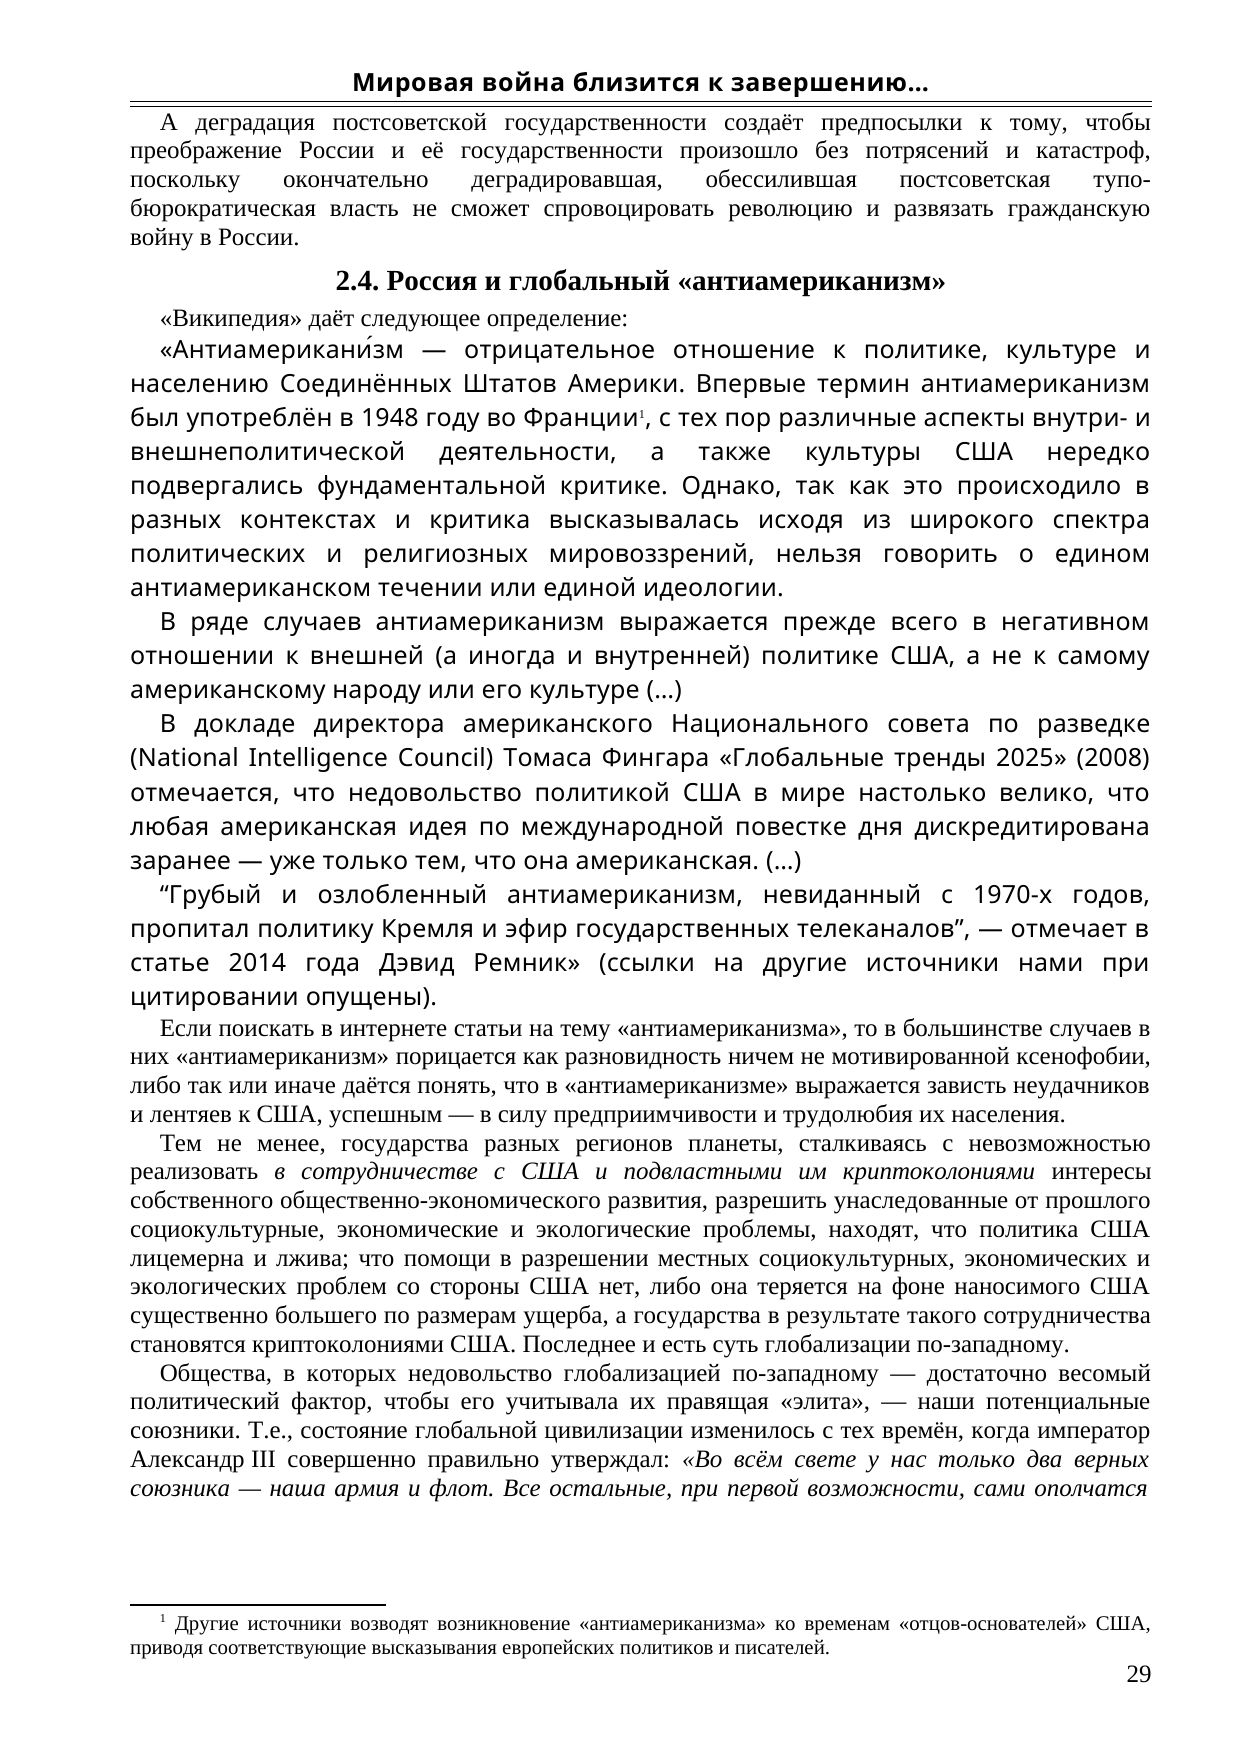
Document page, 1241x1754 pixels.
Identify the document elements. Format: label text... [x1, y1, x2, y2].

text Тем не менее, государства разных регионов планеты, сталкиваясь с невозможностью реализовать в сотрудничестве с США и подвластными им криптоколониями интересы собственного общественно-экономического развития, разрешить унаследованные от прошлого социокультурные, экономические и экологические проблемы, находят, что политика США лицемерна и лжива; что помощи в разрешении местных социокультурных, экономических и экологических проблем со стороны США нет, либо она теряется на фоне наносимого США существенно большего по размерам ущерба, а государства в результате такого сотрудничества становятся криптоколониями США. Последнее и есть суть глобализации по-западному. [130, 1128, 1152, 1358]
text Другие источники возводят возникновение «антиамериканизма» ко временам «отцов-основателей» США, приводя соответствующие высказывания европейских политиков и писателей. [130, 1611, 1152, 1659]
text В докладе директора американского Национального совета по разведке (National Intelligence Council) Томаса Фингара «Глобальные тренды 2025» (2008) отмечается, что недовольство политикой США в мире настолько велико, что любая американская идея по международной повестке дня дискредитирована заранее — уже только тем, что она американская. (…) [130, 706, 1152, 876]
subtitle 2.4. Россия и глобальный «антиамериканизм» [130, 263, 1152, 296]
text «Антиамерикани́зм — отрицательное отношение к политике, культуре и населению Соединённых Штатов Америки. Впервые термин антиамериканизм был употреблён в 1948 году во Франции, с тех пор различные аспекты внутри- и внешнеполитической деятельности, а также культуры США нередко подвергались фундаментальной критике. Однако, так как это происходило в разных контекстах и критика высказывалась исходя из широкого спектра политических и религиозных мировоззрений, нельзя говорить о едином антиамериканском течении или единой идеологии. [130, 331, 1152, 604]
text “Грубый и озлобленный антиамериканизм, невиданный с 1970-х годов, пропитал политику Кремля и эфир государственных телеканалов”, — отмечает в статье 2014 года Дэвид Ремник» (ссылки на другие источники нами при цитировании опущены). [130, 876, 1152, 1013]
text А деградация постсоветской государственности создаёт предпосылки к тому, чтобы преображение России и её государственности произошло без потрясений и катастроф, поскольку окончательно деградировавшая, обессилившая постсоветская тупо-бюрократическая власть не сможет спровоцировать революцию и развязать гражданскую войну в России. [130, 107, 1152, 250]
text Если поискать в интернете статьи на тему «антиамериканизма», то в большинстве случаев в них «антиамериканизм» порицается как разновидность ничем не мотивированной ксенофобии, либо так или иначе даётся понять, что в «антиамериканизме» выражается зависть неудачников и лентяев к США, успешным — в силу предприимчивости и трудолюбия их населения. [130, 1013, 1152, 1128]
text Общества, в которых недовольство глобализацией по-западному — достаточно весомый политический фактор, чтобы его учитывала их правящая «элита», — наши потенциальные союзники. Т.е., состояние глобальной цивилизации изменилось с тех времён, когда император Александр III совершенно правильно утверждал: «Во всём свете у нас только два верных союзника — наша армия и флот. Все остальные, при первой возможности, сами ополчатся против нас». Для реализации этого потенциала требуется исполнить то, о чём А.С.Хомяков писал ещё в 1839 г. в стихотворении «России»: [130, 1358, 1152, 1530]
text «Википедия» даёт следующее определение: [130, 303, 1152, 331]
text В ряде случаев антиамериканизм выражается прежде всего в негативном отношении к внешней (а иногда и внутренней) политике США, а не к самому американскому народу или его культуре (…) [130, 604, 1152, 706]
